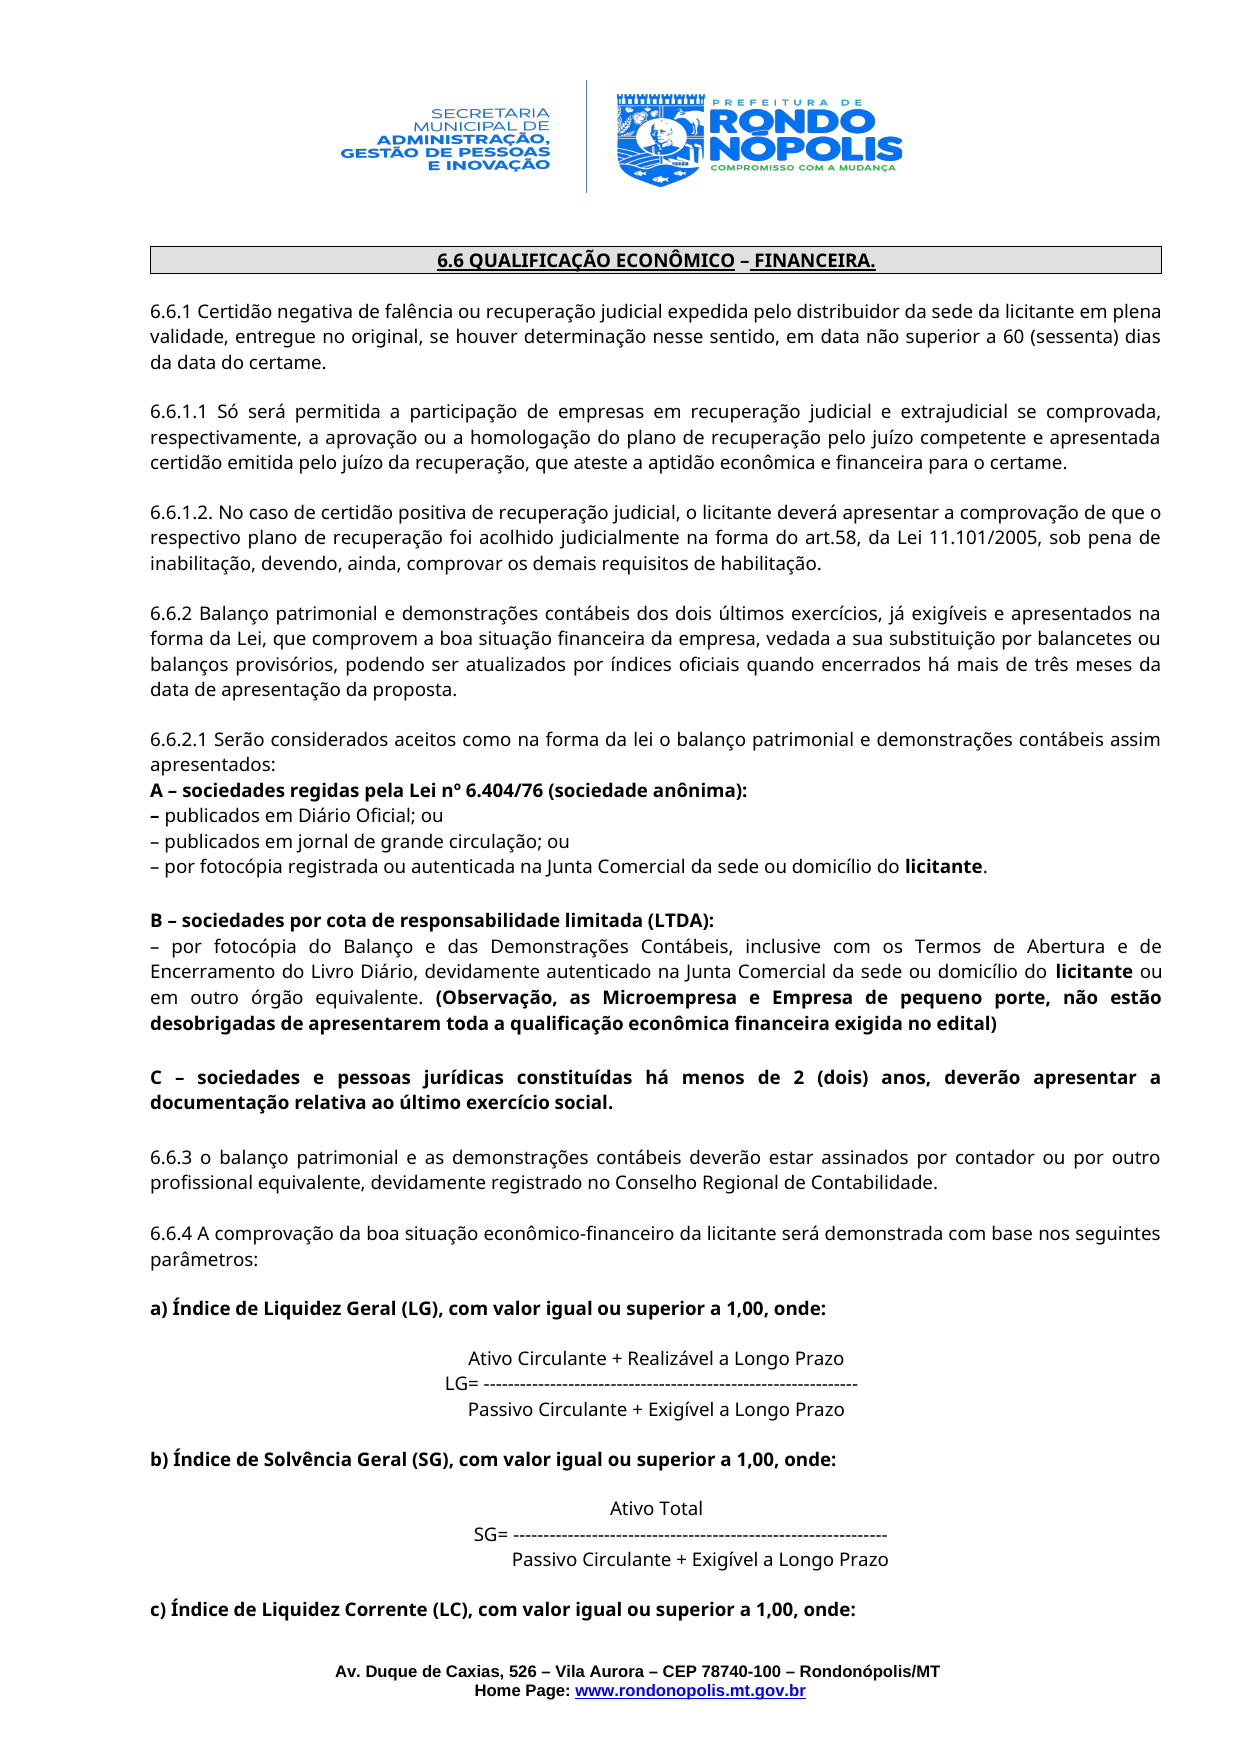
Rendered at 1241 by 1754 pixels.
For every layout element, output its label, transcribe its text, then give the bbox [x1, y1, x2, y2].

text 6.6 QUALIFICAÇÃO ECONÔMICO – FINANCEIRA. [151, 247, 1161, 273]
text LG= -------------------------------------------------------------- [150, 1371, 1162, 1396]
text 6.6.2.1 Serão considerados aceitos como na forma da lei o balanço patrimonial e demonstrações contábeis assim apresentados: [150, 726, 1162, 777]
text b) Índice de Solvência Geral (SG), com valor igual ou superior a 1,00, onde: [150, 1446, 1162, 1471]
text c) Índice de Liquidez Corrente (LC), com valor igual ou superior a 1,00, onde: [150, 1596, 1162, 1622]
text 6.6.1.1 Só será permitida a participação de empresas em recuperação judicial e extrajudicial se comprovada, respectivamente, a aprovação ou a homologação do plano de recuperação pelo juízo competente e apresentada certidão emitida pelo juízo da recuperação, que ateste a aptidão econômica e financeira para o certame. [150, 398, 1162, 475]
text Ativo Total [150, 1495, 1162, 1521]
text Passivo Circulante + Exigível a Longo Prazo [150, 1396, 1162, 1422]
text Passivo Circulante + Exigível a Longo Prazo [150, 1546, 1162, 1572]
text a) Índice de Liquidez Geral (LG), com valor igual ou superior a 1,00, onde: [150, 1296, 1162, 1321]
text 6.6.2 Balanço patrimonial e demonstrações contábeis dos dois últimos exercícios, já exigíveis e apresentados na forma da Lei, que comprovem a boa situação financeira da empresa, vedada a sua substituição por balancetes ou balanços provisórios, podendo ser atualizados por índices oficiais quando encerrados há mais de três meses da data de apresentação da proposta. [150, 600, 1162, 702]
text 6.6.4 A comprovação da boa situação econômico-financeiro da licitante será demonstrada com base nos seguintes parâmetros: [150, 1221, 1162, 1272]
picture [341, 80, 903, 193]
text – por fotocópia registrada ou autenticada na Junta Comercial da sede ou domicílio do licitante. [150, 853, 1162, 879]
text – publicados em Diário Oficial; ou [150, 802, 1162, 828]
text Ativo Circulante + Realizável a Longo Prazo [150, 1345, 1162, 1371]
text A – sociedades regidas pela Lei nº 6.404/76 (sociedade anônima): [150, 777, 1162, 802]
text 6.6.1 Certidão negativa de falência ou recuperação judicial expedida pelo distribuidor da sede da licitante em plena validade, entregue no original, se houver determinação nesse sentido, em data não superior a 60 (sessenta) dias da data do certame. [150, 298, 1162, 374]
text C – sociedades e pessoas jurídicas constituídas há menos de 2 (dois) anos, deverão apresentar a documentação relativa ao último exercício social. [150, 1064, 1162, 1115]
text 6.6.1.2. No caso de certidão positiva de recuperação judicial, o licitante deverá apresentar a comprovação de que o respectivo plano de recuperação foi acolhido judicialmente na forma do art.58, da Lei 11.101/2005, sob pena de inabilitação, devendo, ainda, comprovar os demais requisitos de habilitação. [150, 499, 1162, 576]
text B – sociedades por cota de responsabilidade limitada (LTDA): [150, 908, 1162, 933]
text – por fotocópia do Balanço e das Demonstrações Contábeis, inclusive com os Termos de Abertura e de Encerramento do Livro Diário, devidamente autenticado na Junta Comercial da sede ou domicílio do licitante ou em outro órgão equivalente. (Observação, as Microempresa e Empresa de pequeno porte, não estão desobrigadas de apresentarem toda a qualificação econômica financeira exigida no edital) [150, 933, 1162, 1035]
text – publicados em jornal de grande circulação; ou [150, 828, 1162, 853]
text SG= -------------------------------------------------------------- [150, 1521, 1162, 1546]
text 6.6.3 o balanço patrimonial e as demonstrações contábeis deverão estar assinados por contador ou por outro profissional equivalente, devidamente registrado no Conselho Regional de Contabilidade. [150, 1144, 1162, 1195]
